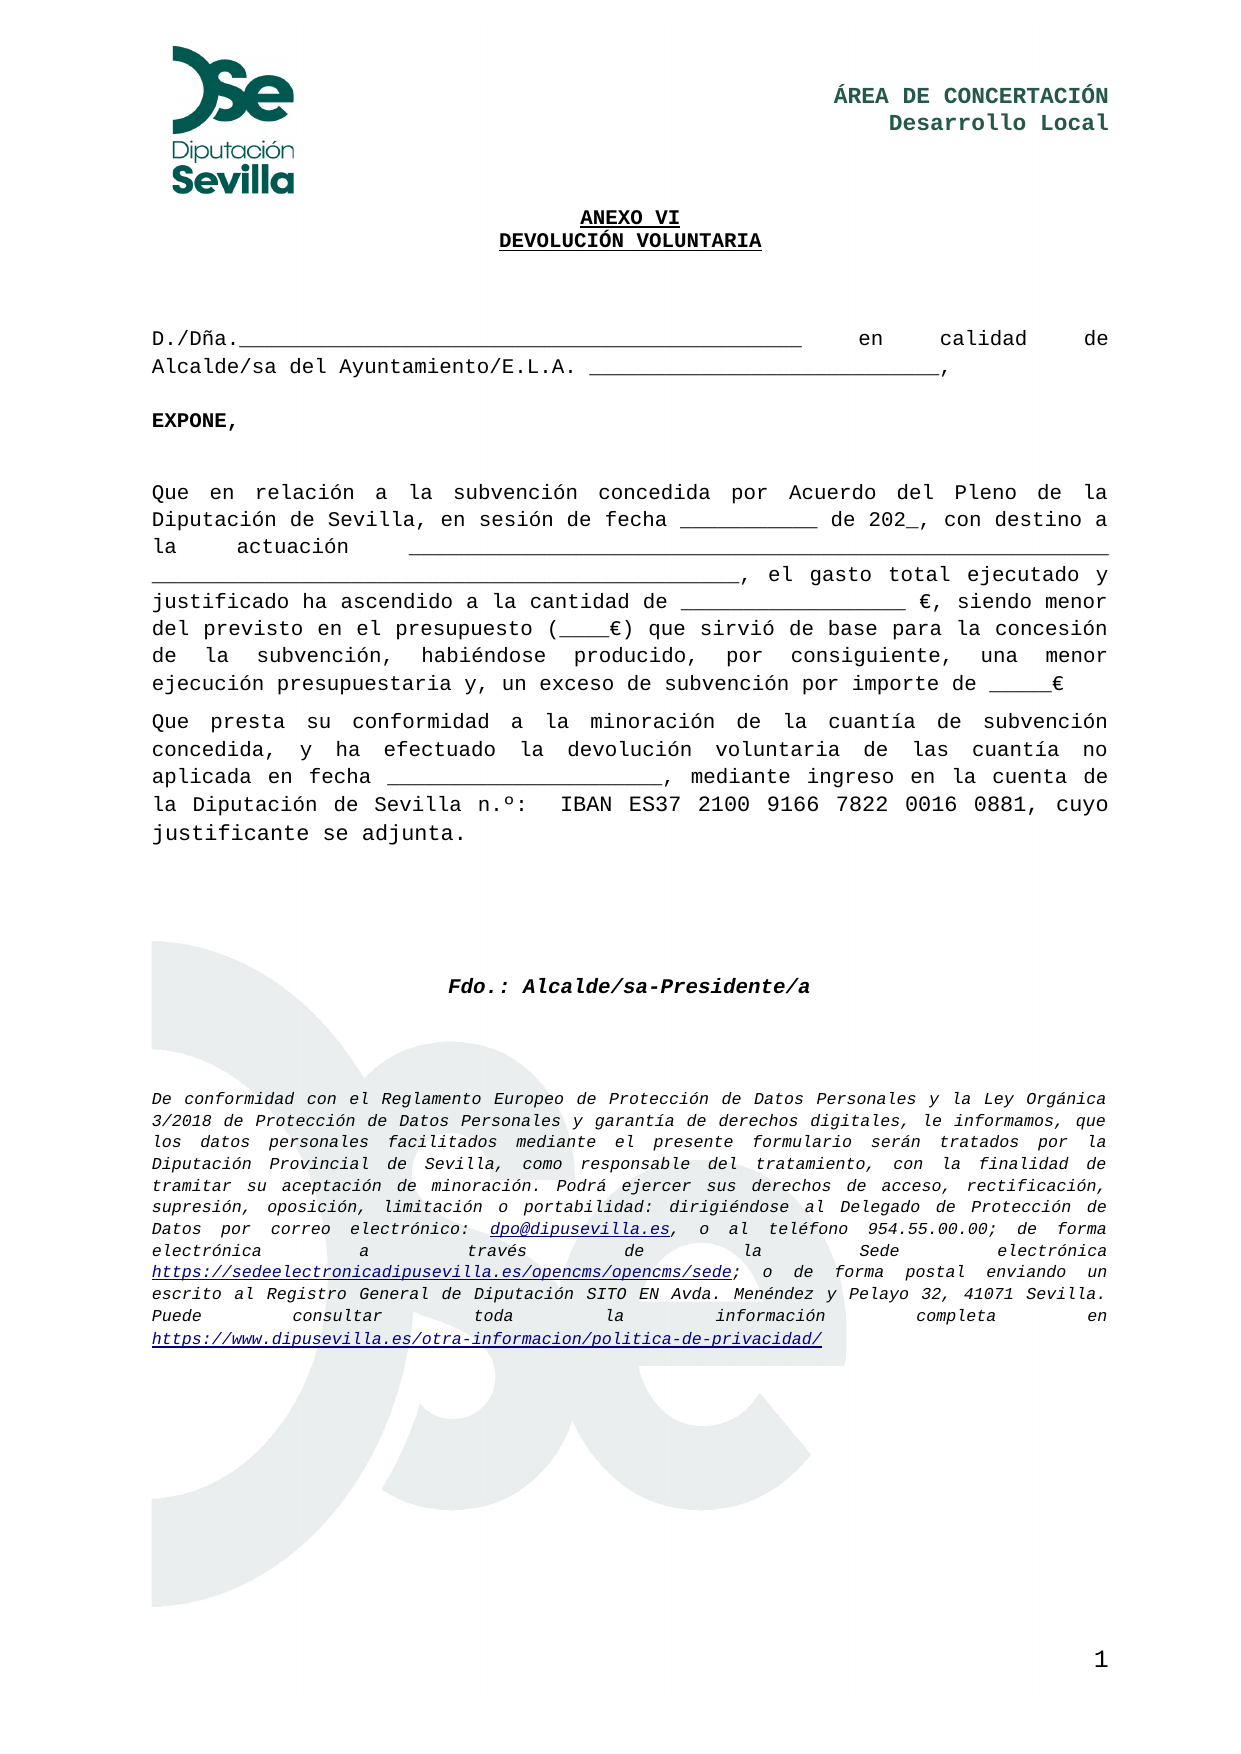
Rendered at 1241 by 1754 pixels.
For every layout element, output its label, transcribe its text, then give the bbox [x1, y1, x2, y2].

text ANEXO VI [152, 207, 1109, 230]
text EXPONE, [152, 410, 1109, 434]
picture [151, 1347, 1109, 1700]
text D./Dña._____________________________________________ en calidad de Alcalde/sa del Ayuntamiento/E.L.A. ____________________________, [152, 328, 1109, 379]
picture [151, 583, 1109, 1279]
text Que presta su conformidad a la minoración de la cuantía de subvención concedida, y ha efectuado la devolución voluntaria de las cuantía no aplicada en fecha ______________________, mediante ingreso en la cuenta de la Diputación de Sevilla n.º: IBAN ES37 2100 9166 7822 0016 0881, cuyo justificante se adjunta. [152, 712, 1109, 846]
picture [151, 373, 1109, 582]
text Que en relación a la subvención concedida por Acuerdo del Pleno de la Diputación de Sevilla, en sesión de fecha ___________ de 202_, con destino a la actuación ________________________________________________________ _______________________________________________, el gasto total ejecutado y justificado ha ascendido a la cantidad de __________________ €, siendo menor del previsto en el presupuesto (____€) que sirvió de base para la concesión de la subvención, habiéndose producido, por consiguiente, una menor ejecución presupuestaria y, un exceso de subvención por importe de _____€ [152, 482, 1109, 696]
text DEVOLUCIÓN VOLUNTARIA [152, 230, 1109, 254]
picture [151, 23, 1109, 372]
text Fdo.: Alcalde/sa-Presidente/a [152, 976, 1109, 999]
text De conformidad con el Reglamento Europeo de Protección de Datos Personales y la Ley Orgánica 3/2018 de Protección de Datos Personales y garantía de derechos digitales, le informamos, que los datos personales facilitados mediante el presente formulario serán tratados por la Diputación Provincial de Sevilla, como responsable del tratamiento, con la finalidad de tramitar su aceptación de minoración. Podrá ejercer sus derechos de acceso, rectificación, supresión, oposición, limitación o portabilidad: dirigiéndose al Delegado de Protección de Datos por correo electrónico: dpo@dipusevilla.es, o al teléfono 954.55.00.00; de forma electrónica a través de la Sede electrónica https://sedeelectronicadipusevilla.es/opencms/opencms/sede; o de forma postal enviando un escrito al Registro General de Diputación SITO EN Avda. Menéndez y Pelayo 32, 41071 Sevilla. Puede consultar toda la información completa en https://www.dipusevilla.es/otra-informacion/politica-de-privacidad/ [152, 1090, 1109, 1350]
